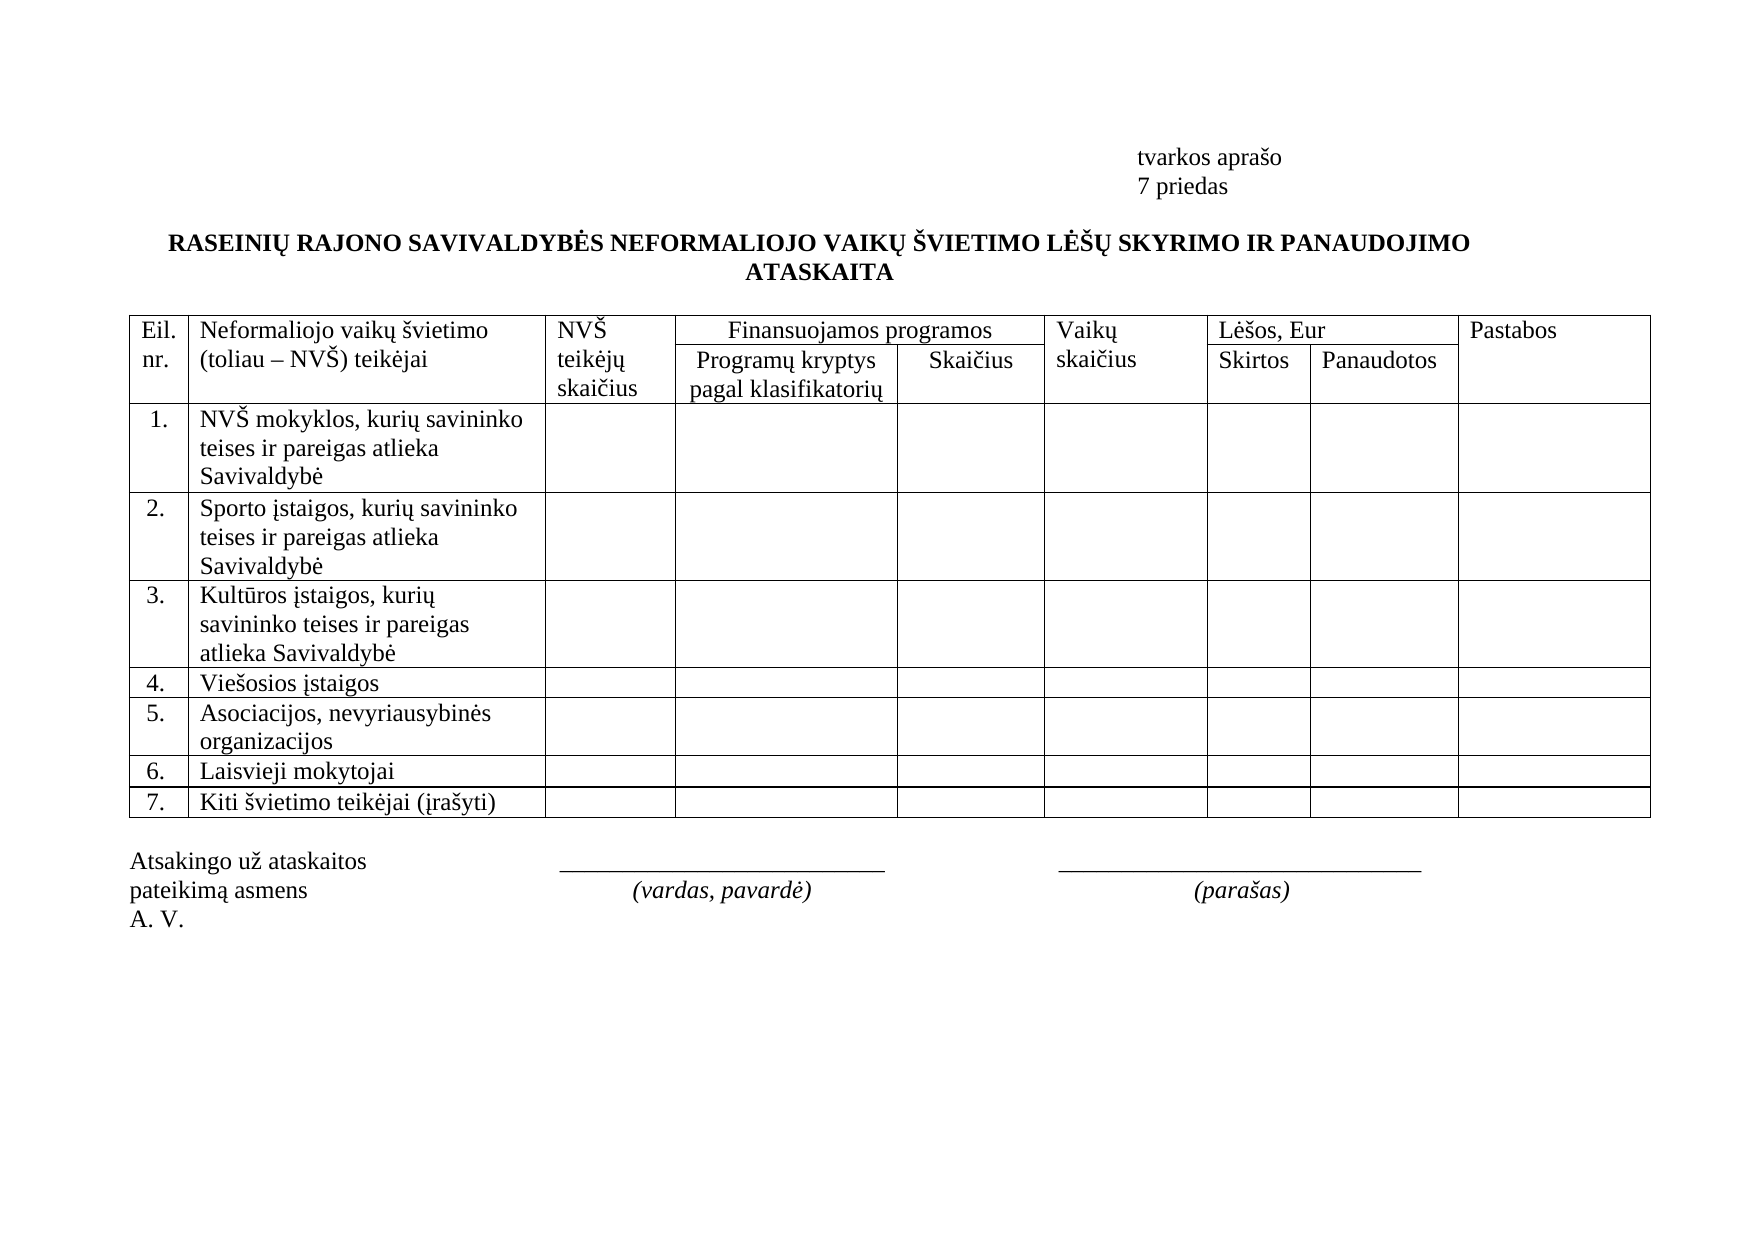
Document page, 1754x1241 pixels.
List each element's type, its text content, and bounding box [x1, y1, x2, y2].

table_cell [546, 756, 675, 786]
table_cell [118, 403, 129, 433]
table_cell [546, 788, 675, 817]
table_cell [676, 581, 897, 667]
table_cell [1045, 493, 1207, 579]
table_header Pastabos [1459, 316, 1650, 403]
table_cell Asociacijos, nevyriausybinės organizacijos [189, 698, 545, 755]
table_cell [1311, 404, 1458, 462]
table_cell [1208, 463, 1310, 492]
table_header [118, 315, 129, 344]
table_cell [1208, 493, 1310, 579]
table_cell [676, 404, 897, 433]
table_cell [1459, 756, 1650, 786]
table_cell Kultūros įstaigos, kurių savininko teises ir pareigas atlieka Savivaldybė [189, 581, 545, 667]
table_cell Skirtos [1208, 345, 1310, 403]
table_cell [1045, 698, 1207, 755]
table_cell [118, 492, 129, 579]
table_cell [1045, 404, 1207, 492]
table_cell [1045, 668, 1207, 697]
table_cell [1491, 818, 1650, 961]
table_cell Laisvieji mokytojai [189, 756, 545, 786]
table_cell [1208, 788, 1310, 817]
table_cell [1045, 756, 1207, 786]
table_cell 5. [130, 698, 188, 755]
text RASEINIŲ RAJONO SAVIVALDYBĖS NEFORMALIOJO VAIKŲ ŠVIETIMO LĖŠŲ SKYRIMO IR PANAUDOJIMO ATASKAITA [118, 228, 1521, 286]
table_cell 6. [130, 756, 188, 786]
table_cell [1311, 756, 1458, 786]
table_cell [546, 493, 675, 579]
table_cell [1311, 788, 1458, 817]
table_cell [546, 668, 675, 697]
table_cell [1208, 404, 1310, 462]
table_cell [898, 788, 1044, 817]
table_cell [546, 581, 675, 667]
table_cell [676, 433, 897, 492]
table_cell [118, 697, 129, 755]
table_cell Sporto įstaigos, kurių savininko teises ir pareigas atlieka Savivaldybė [189, 493, 545, 579]
table_cell NVŠ mokyklos, kurių savininko teises ir pareigas atlieka Savivaldybė [189, 404, 545, 492]
table_cell [1208, 756, 1310, 786]
table_cell Atsakingo už ataskaitos pateikimą asmens A. V. [118, 817, 458, 961]
table_cell [1208, 668, 1310, 697]
table_cell [676, 668, 897, 697]
table_cell [1311, 668, 1458, 697]
table_header Vaikų skaičius [1045, 316, 1207, 403]
table_cell [546, 698, 675, 755]
table_header Neformaliojo vaikų švietimo (toliau – NVŠ) teikėjai [189, 316, 545, 403]
table_cell [898, 698, 1044, 755]
table_cell [1311, 493, 1458, 579]
table_cell [118, 786, 129, 817]
table_cell [1045, 788, 1207, 817]
table_cell [1045, 581, 1207, 667]
table_cell [676, 493, 897, 579]
table_cell [1459, 493, 1650, 579]
table_cell [118, 463, 129, 492]
table_cell 2. [130, 493, 188, 579]
text 7 priedas [1063, 171, 1521, 199]
table_cell [546, 404, 675, 492]
table_cell [898, 493, 1044, 579]
table_cell [1459, 404, 1650, 492]
table_cell [118, 344, 129, 403]
table_cell _____________________________ (parašas) [988, 818, 1491, 961]
table_header Lėšos, Eur [1208, 316, 1458, 344]
table_cell [676, 756, 897, 786]
table_cell Panaudotos [1311, 345, 1458, 403]
table_cell 4. [130, 668, 188, 697]
table_cell [1459, 698, 1650, 755]
table_cell [676, 788, 897, 817]
text tvarkos aprašo [1063, 142, 1521, 171]
table_cell [118, 667, 129, 697]
table_cell [1311, 463, 1458, 492]
table_cell [118, 755, 129, 786]
table_cell [118, 433, 129, 462]
table_cell [898, 668, 1044, 697]
table_cell [1459, 788, 1650, 817]
table_cell [1208, 698, 1310, 755]
table_cell [898, 756, 1044, 786]
table_cell 3. [130, 581, 188, 667]
table_cell [676, 698, 897, 755]
table_cell [1208, 581, 1310, 667]
table_cell 1. [130, 404, 188, 492]
table_cell Viešosios įstaigos [189, 668, 545, 697]
table_cell [118, 580, 129, 667]
table_header NVŠ teikėjų skaičius [546, 316, 675, 403]
table_cell [898, 404, 1044, 433]
table_cell [898, 581, 1044, 667]
table_cell __________________________ (vardas, pavardė) [458, 818, 988, 961]
table_cell [1311, 698, 1458, 755]
table_header Eil. nr. [130, 316, 188, 403]
table_cell [898, 433, 1044, 492]
table_cell Kiti švietimo teikėjai (įrašyti) [189, 788, 545, 817]
table_cell [1459, 668, 1650, 697]
table_cell [1459, 581, 1650, 667]
table_cell 7. [130, 788, 188, 817]
table_cell Programų kryptys pagal klasifikatorių [676, 345, 897, 403]
table_header Finansuojamos programos [676, 316, 1044, 344]
table_cell [1311, 581, 1458, 667]
table_cell Skaičius [898, 345, 1044, 403]
